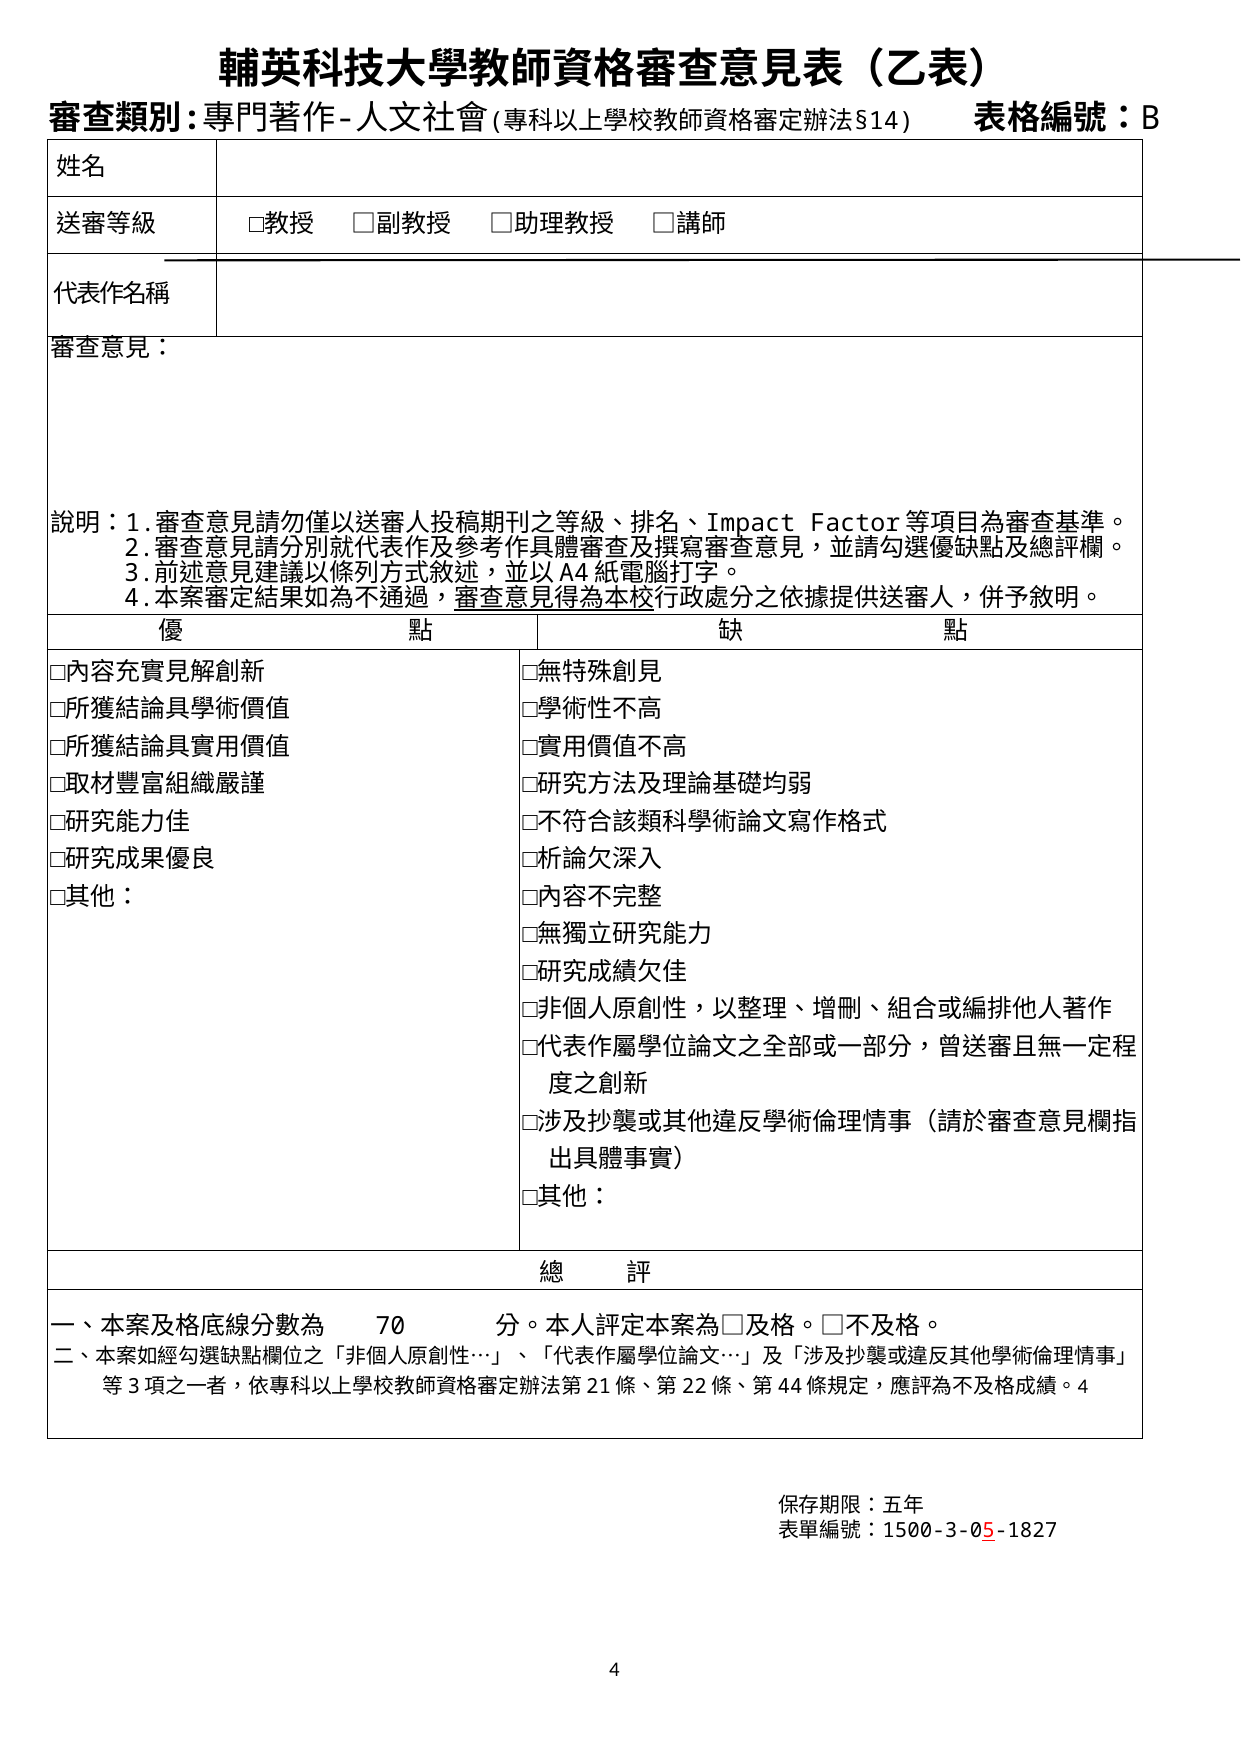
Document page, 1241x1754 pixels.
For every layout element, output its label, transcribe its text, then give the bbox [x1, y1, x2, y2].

table_cell □教授 □副教授 □助理教授 □講師 [217, 197, 1142, 252]
table_cell [217, 254, 1142, 259]
table_cell □無特殊創見 □學術性不高 □實用價值不高 □研究方法及理論基礎均弱 □不符合該類科學術論文寫作格式 □析論欠深入 □內容不完整 □無獨立研究能力 □研究成績欠佳 □非個人原創性，以整理、增刪、組合或編排他人著作 □代表作屬學位論文之全部或一部分，曾送審且無一定程度之創新 □涉及抄襲或其他違反學術倫理情事（請於審查意見欄指出具體事實） □其他： [520, 650, 1142, 1250]
table_cell 一、本案及格底線分數為 70 分。本人評定本案為□及格。□不及格。 二、本案如經勾選缺點欄位之「非個人原創性…」、「代表作屬學位論文…」及「涉及抄襲或違反其他學術倫理情事」等3項之一者，依專科以上學校教師資格審定辦法第21條、第22條、第44條規定，應評為不及格成績。38 [48, 1290, 1142, 1438]
table_cell 送審等級 [48, 197, 216, 252]
table_cell 代表作名稱 [48, 254, 216, 336]
text 審查類別:專門著作-人文社會(專科以上學校教師資格審定辦法§14) 表格編號：B [47, 93, 1181, 139]
table_header 姓名 [48, 140, 216, 196]
table_cell 缺 點 [538, 615, 1142, 649]
text 表單編號：1500-3-05-1827 [778, 1518, 1123, 1543]
table_cell 總 評 [48, 1251, 1142, 1288]
table_header [217, 140, 1142, 196]
table_cell [217, 261, 1142, 336]
table_cell 審查意見： 說明：1.審查意見請勿僅以送審人投稿期刊之等級、排名、Impact Factor等項目為審查基準。 2.審查意見請分別就代表作及參考作具體審查及撰寫審查意見，並請勾選優缺點及總評欄。 3.前述意見建議以條列方式敘述，並以A4紙電腦打字。 4.本案審定結果如為不通過，審查意見得為本校行政處分之依據提供送審人，併予敘明。 [48, 337, 1142, 614]
text 輔英科技大學教師資格審查意見表（乙表） [47, 47, 1181, 93]
text 保存期限：五年 [778, 1493, 1123, 1518]
table_cell □內容充實見解創新 □所獲結論具學術價值 □所獲結論具實用價值 □取材豐富組織嚴謹 □研究能力佳 □研究成果優良 □其他： [48, 650, 519, 1250]
table_cell 優 點 [48, 615, 537, 649]
